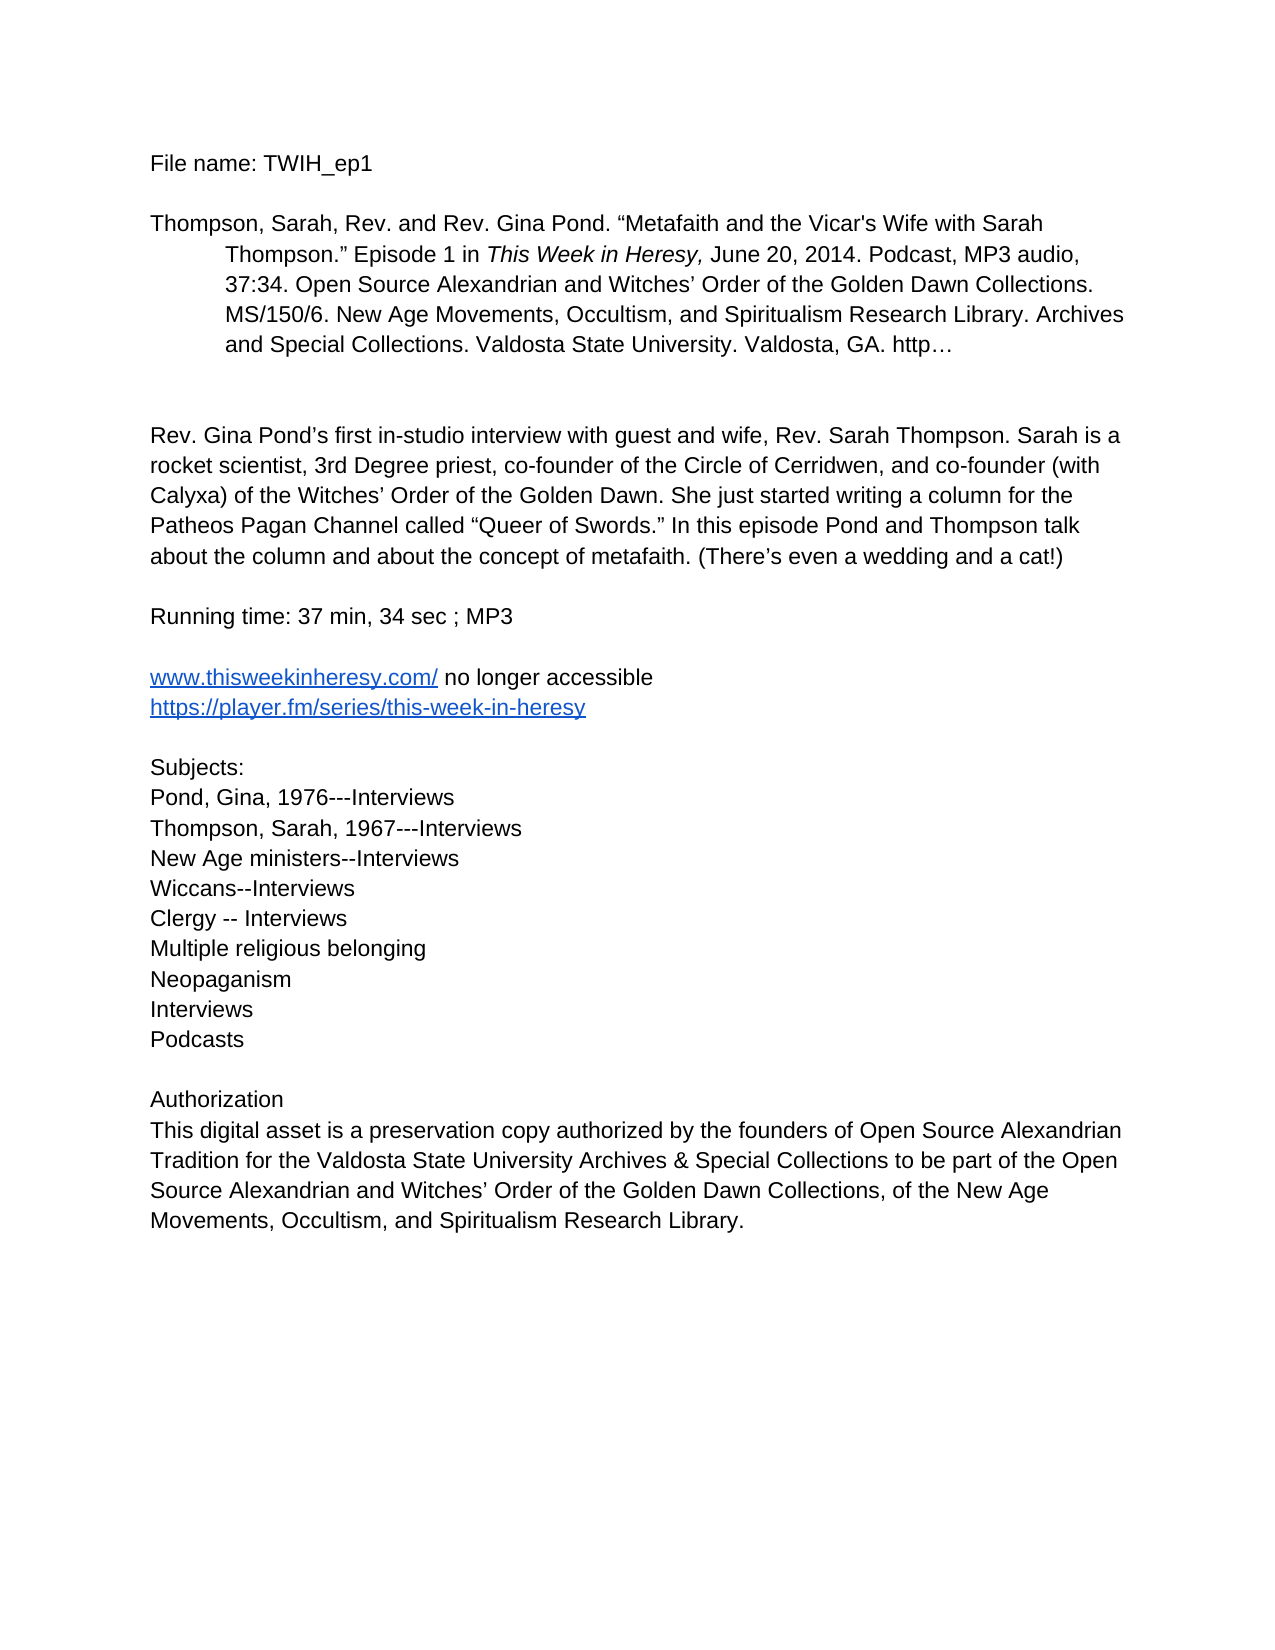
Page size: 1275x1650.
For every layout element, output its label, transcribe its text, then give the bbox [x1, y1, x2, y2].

text Thompson, Sarah, Rev. and Rev. Gina Pond. “Metafaith and the Vicar's Wife with Sarah Thompson.” Episode 1 in This Week in Heresy, June 20, 2014. Podcast, MP3 audio, 37:34. Open Source Alexandrian and Witches’ Order of the Golden Dawn Collections. MS/150/6. New Age Movements, Occultism, and Spiritualism Research Library. Archives and Special Collections. Valdosta State University. Valdosta, GA. http… [150, 210, 1125, 358]
text Neopaganism [150, 966, 1125, 992]
text Rev. Gina Pond’s first in-studio interview with guest and wife, Rev. Sarah Thompson. Sarah is a rocket scientist, 3rd Degree priest, co-founder of the Circle of Cerridwen, and co-founder (with Calyxa) of the Witches’ Order of the Golden Dawn. She just started writing a column for the Patheos Pagan Channel called “Queer of Swords.” In this episode Pond and Thompson talk about the column and about the concept of metafaith. (There’s even a wedding and a cat!) [150, 422, 1125, 569]
text Podcasts [150, 1026, 1125, 1052]
text Thompson, Sarah, 1967---Interviews [150, 814, 1125, 841]
text Pond, Gina, 1976---Interviews [150, 784, 1125, 811]
text Clergy -- Interviews [150, 905, 1125, 932]
text www.thisweekinheresy.com/ no longer accessible [150, 663, 1125, 690]
text https://player.fm/series/this-week-in-heresy [150, 694, 1125, 720]
text New Age ministers--Interviews [150, 845, 1125, 871]
text File name: TWIH_ep1 [150, 150, 1125, 176]
text This digital asset is a preservation copy authorized by the founders of Open Source Alexandrian Tradition for the Valdosta State University Archives & Special Collections to be part of the Open Source Alexandrian and Witches’ Order of the Golden Dawn Collections, of the New Age Movements, Occultism, and Spiritualism Research Library. [150, 1117, 1125, 1234]
text Running time: 37 min, 34 sec ; MP3 [150, 603, 1125, 629]
text Interviews [150, 996, 1125, 1022]
text Wiccans--Interviews [150, 875, 1125, 901]
text Authorization [150, 1086, 1125, 1113]
text Multiple religious belonging [150, 935, 1125, 962]
text Subjects: [150, 754, 1125, 781]
